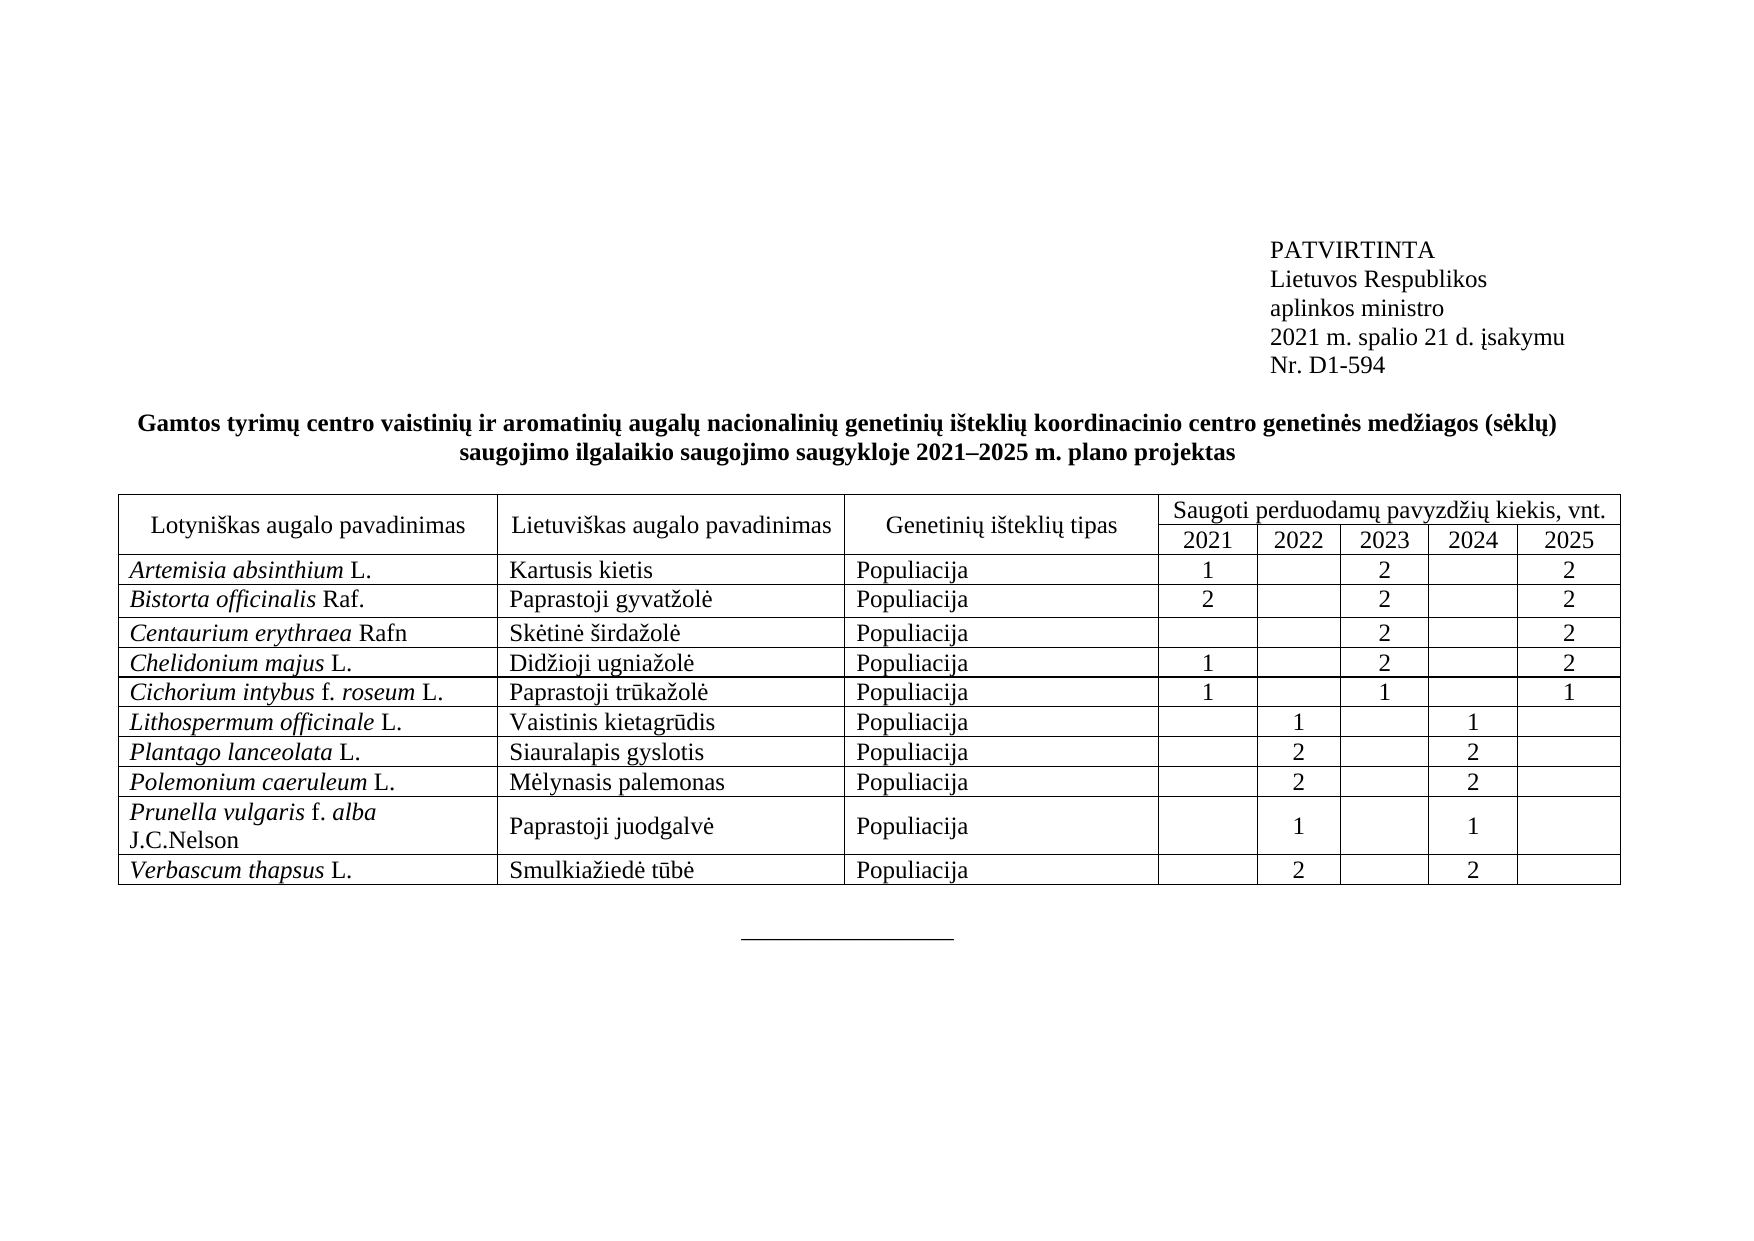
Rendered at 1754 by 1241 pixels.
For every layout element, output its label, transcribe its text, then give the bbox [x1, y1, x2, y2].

table_cell Populiacija [845, 585, 1158, 617]
text Nr. D1-594 [1063, 350, 1624, 379]
table_cell [1341, 855, 1428, 884]
table_cell 2021 [1159, 525, 1257, 554]
table_cell 2025 [1518, 525, 1620, 554]
table_cell [1518, 855, 1620, 884]
table_cell 2024 [1429, 525, 1517, 554]
text PATVIRTINTA [1063, 235, 1624, 264]
table_cell Populiacija [845, 648, 1158, 676]
table_cell [1518, 737, 1620, 766]
table_header Lotyniškas augalo pavadinimas [119, 495, 497, 554]
text 2021 m. spalio 21 d. įsakymu [1063, 322, 1624, 350]
table_cell 2 [1429, 737, 1517, 766]
table_cell [1159, 707, 1257, 736]
table_cell 1 [1159, 678, 1257, 706]
table_cell Populiacija [845, 767, 1158, 796]
table_cell [1159, 855, 1257, 884]
table_cell 2 [1258, 855, 1340, 884]
table_cell 2 [1341, 648, 1428, 676]
table_header Genetinių išteklių tipas [845, 495, 1158, 554]
table_cell Populiacija [845, 707, 1158, 736]
table_cell Paprastoji gyvatžolė [498, 585, 844, 617]
table_cell Paprastoji trūkažolė [498, 678, 844, 706]
table_cell [1518, 707, 1620, 736]
table_cell Didžioji ugniažolė [498, 648, 844, 676]
text aplinkos ministro [1063, 293, 1624, 322]
table_cell Prunella vulgaris f. alba J.C.Nelson [119, 797, 497, 854]
table_cell [1159, 618, 1257, 647]
table_cell 1 [1159, 648, 1257, 676]
table_header Lietuviškas augalo pavadinimas [498, 495, 844, 554]
table_cell 2 [1159, 585, 1257, 617]
table_cell [1258, 678, 1340, 706]
table_cell [1341, 707, 1428, 736]
table_cell Chelidonium majus L. [119, 648, 497, 676]
table_cell [1159, 737, 1257, 766]
table_cell 1 [1258, 707, 1340, 736]
table_cell 2 [1429, 767, 1517, 796]
table_cell 2 [1258, 737, 1340, 766]
table_cell Plantago lanceolata L. [119, 737, 497, 766]
table_cell 2 [1518, 648, 1620, 676]
table_cell Populiacija [845, 855, 1158, 884]
table_cell [1159, 767, 1257, 796]
table_cell Polemonium caeruleum L. [119, 767, 497, 796]
table_cell [1429, 678, 1517, 706]
table_cell [1159, 797, 1257, 854]
table_cell Populiacija [845, 618, 1158, 647]
table_cell Mėlynasis palemonas [498, 767, 844, 796]
table_cell 2 [1258, 767, 1340, 796]
table_cell [1341, 737, 1428, 766]
table_cell Artemisia absinthium L. [119, 555, 497, 583]
table_cell 2 [1341, 555, 1428, 583]
table_cell Populiacija [845, 737, 1158, 766]
table_cell 2 [1341, 585, 1428, 617]
table_cell Kartusis kietis [498, 555, 844, 583]
table_cell [1258, 648, 1340, 676]
table_cell Populiacija [845, 555, 1158, 583]
text Lietuvos Respublikos [1063, 264, 1624, 293]
table_cell Bistorta officinalis Raf. [119, 585, 497, 617]
table_cell [1258, 555, 1340, 583]
table_cell 2 [1518, 585, 1620, 617]
text Gamtos tyrimų centro vaistinių ir aromatinių augalų nacionalinių genetinių išteklių koordinacinio centro genetinės medžiagos (sėklų) saugojimo ilgalaikio saugojimo saugykloje 2021–2025 m. plano projektas [118, 408, 1577, 465]
table_cell 2022 [1258, 525, 1340, 554]
table_cell Smulkiažiedė tūbė [498, 855, 844, 884]
table_cell Siauralapis gyslotis [498, 737, 844, 766]
table_cell [1341, 797, 1428, 854]
table_cell [1518, 767, 1620, 796]
table_cell 2023 [1341, 525, 1428, 554]
table_cell Vaistinis kietagrūdis [498, 707, 844, 736]
table_cell [1518, 797, 1620, 854]
table_cell 1 [1429, 707, 1517, 736]
table_cell 1 [1429, 797, 1517, 854]
table_cell 2 [1518, 555, 1620, 583]
table_cell 2 [1518, 618, 1620, 647]
table_cell Populiacija [845, 678, 1158, 706]
table_cell Paprastoji juodgalvė [498, 797, 844, 854]
table_cell Lithospermum officinale L. [119, 707, 497, 736]
table_cell 2 [1429, 855, 1517, 884]
table_cell [1258, 585, 1340, 617]
table_cell [1341, 767, 1428, 796]
table_cell [1429, 585, 1517, 617]
table_cell 2 [1341, 618, 1428, 647]
table_cell Verbascum thapsus L. [119, 855, 497, 884]
table_cell Cichorium intybus f. roseum L. [119, 678, 497, 706]
table_cell 1 [1159, 555, 1257, 583]
table_header Saugoti perduodamų pavyzdžių kiekis, vnt. [1159, 495, 1620, 524]
table_cell 1 [1258, 797, 1340, 854]
table_cell Skėtinė širdažolė [498, 618, 844, 647]
table_cell [1429, 555, 1517, 583]
text _________________ [118, 914, 1577, 942]
table_cell Centaurium erythraea Rafn [119, 618, 497, 647]
table_cell 1 [1518, 678, 1620, 706]
table_cell Populiacija [845, 797, 1158, 854]
table_cell [1429, 618, 1517, 647]
table_cell [1429, 648, 1517, 676]
table_cell 1 [1341, 678, 1428, 706]
table_cell [1258, 618, 1340, 647]
